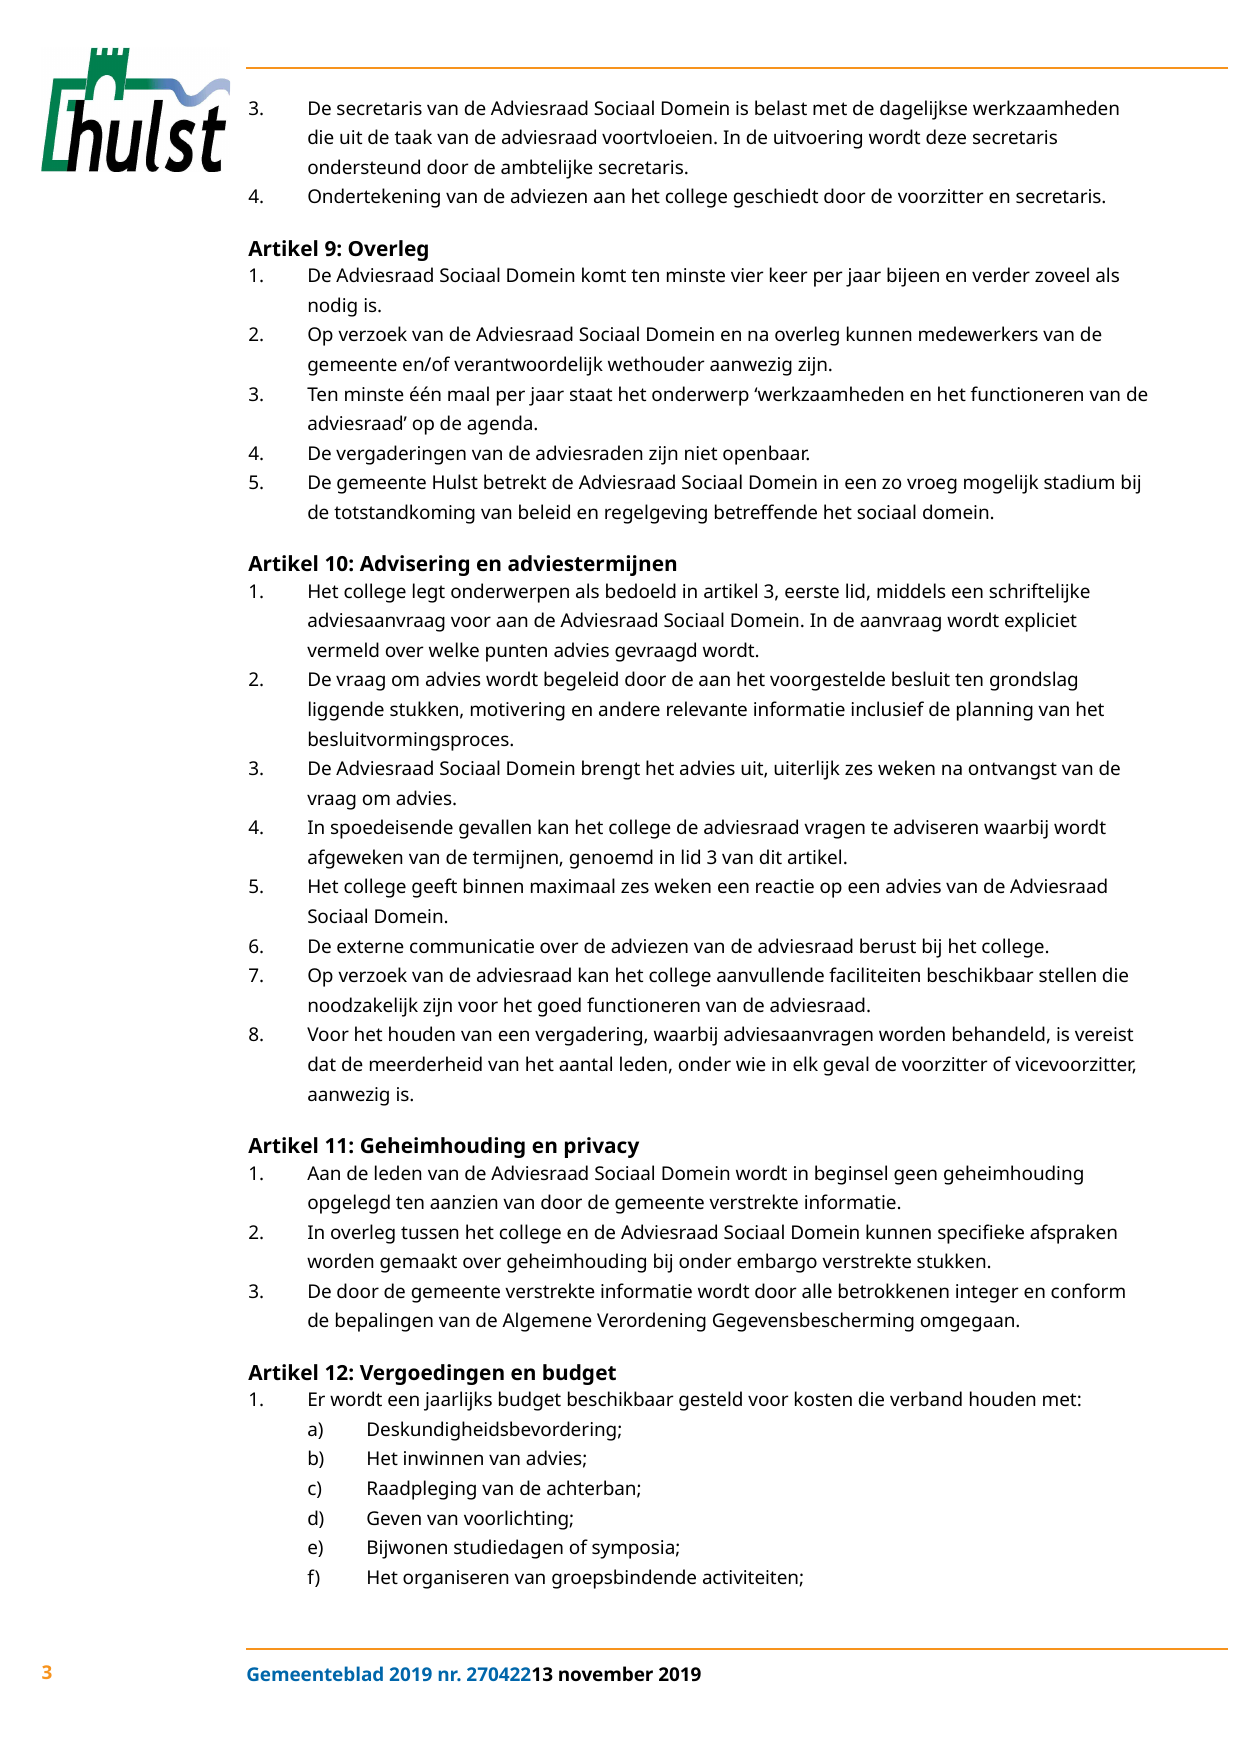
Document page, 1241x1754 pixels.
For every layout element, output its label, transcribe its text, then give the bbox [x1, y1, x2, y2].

text Artikel 10: Advisering en adviestermijnen [248, 549, 1152, 578]
list Op verzoek van de Adviesraad Sociaal Domein en na overleg kunnen medewerkers van de gemeente en/of verantwoordelijk wethouder aanwezig zijn. [248, 322, 1152, 377]
list Op verzoek van de adviesraad kan het college aanvullende faciliteiten beschikbaar stellen die noodzakelijk zijn voor het goed functioneren van de adviesraad. [248, 962, 1152, 1018]
text Artikel 12: Vergoedingen en budget [248, 1358, 1152, 1386]
list De vraag om advies wordt begeleid door de aan het voorgestelde besluit ten grondslag liggende stukken, motivering en andere relevante informatie inclusief de planning van het besluitvormingsproces. [248, 667, 1152, 752]
list Ondertekening van de adviezen aan het college geschiedt door de voorzitter en secretaris. [248, 183, 1152, 209]
list In overleg tussen het college en de Adviesraad Sociaal Domein kunnen specifieke afspraken worden gemaakt over geheimhouding bij onder embargo verstrekte stukken. [248, 1219, 1152, 1274]
list Deskundigheidsbevordering; [307, 1416, 1152, 1442]
text Artikel 9: Overleg [248, 234, 1152, 262]
list De Adviesraad Sociaal Domein komt ten minste vier keer per jaar bijeen en verder zoveel als nodig is. [248, 262, 1152, 318]
list Ten minste één maal per jaar staat het onderwerp ‘werkzaamheden en het functioneren van de adviesraad’ op de agenda. [248, 381, 1152, 436]
list De Adviesraad Sociaal Domein brengt het advies uit, uiterlijk zes weken na ontvangst van de vraag om advies. [248, 755, 1152, 811]
list Er wordt een jaarlijks budget beschikbaar gesteld voor kosten die verband houden met: [248, 1386, 1152, 1412]
list De door de gemeente verstrekte informatie wordt door alle betrokkenen integer en conform de bepalingen van de Algemene Verordening Gegevensbescherming omgegaan. [248, 1278, 1152, 1333]
list In spoedeisende gevallen kan het college de adviesraad vragen te adviseren waarbij wordt afgeweken van de termijnen, genoemd in lid 3 van dit artikel. [248, 814, 1152, 870]
list Aan de leden van de Adviesraad Sociaal Domein wordt in beginsel geen geheimhouding opgelegd ten aanzien van door de gemeente verstrekte informatie. [248, 1160, 1152, 1215]
list De secretaris van de Adviesraad Sociaal Domein is belast met de dagelijkse werkzaamheden die uit de taak van de adviesraad voortvloeien. In de uitvoering wordt deze secretaris ondersteund door de ambtelijke secretaris. [248, 95, 1152, 180]
list De gemeente Hulst betrekt de Adviesraad Sociaal Domein in een zo vroeg mogelijk stadium bij de totstandkoming van beleid en regelgeving betreffende het sociaal domein. [248, 469, 1152, 525]
list Het college geeft binnen maximaal zes weken een reactie op een advies van de Adviesraad Sociaal Domein. [248, 874, 1152, 929]
list De vergaderingen van de adviesraden zijn niet openbaar. [248, 440, 1152, 466]
list Het inwinnen van advies; [307, 1446, 1152, 1471]
list Geven van voorlichting; [307, 1505, 1152, 1531]
list Raadpleging van de achterban; [307, 1475, 1152, 1501]
list Het organiseren van groepsbindende activiteiten; [307, 1564, 1152, 1590]
list Voor het houden van een vergadering, waarbij adviesaanvragen worden behandeld, is vereist dat de meerderheid van het aantal leden, onder wie in elk geval de voorzitter of vicevoorzitter, aanwezig is. [248, 1022, 1152, 1107]
list Bijwonen studiedagen of symposia; [307, 1534, 1152, 1560]
list Het college legt onderwerpen als bedoeld in artikel 3, eerste lid, middels een schriftelijke adviesaanvraag voor aan de Adviesraad Sociaal Domein. In de aanvraag wordt expliciet vermeld over welke punten advies gevraagd wordt. [248, 578, 1152, 663]
picture [41, 47, 231, 172]
list De externe communicatie over de adviezen van de adviesraad berust bij het college. [248, 933, 1152, 959]
text Artikel 11: Geheimhouding en privacy [248, 1131, 1152, 1160]
